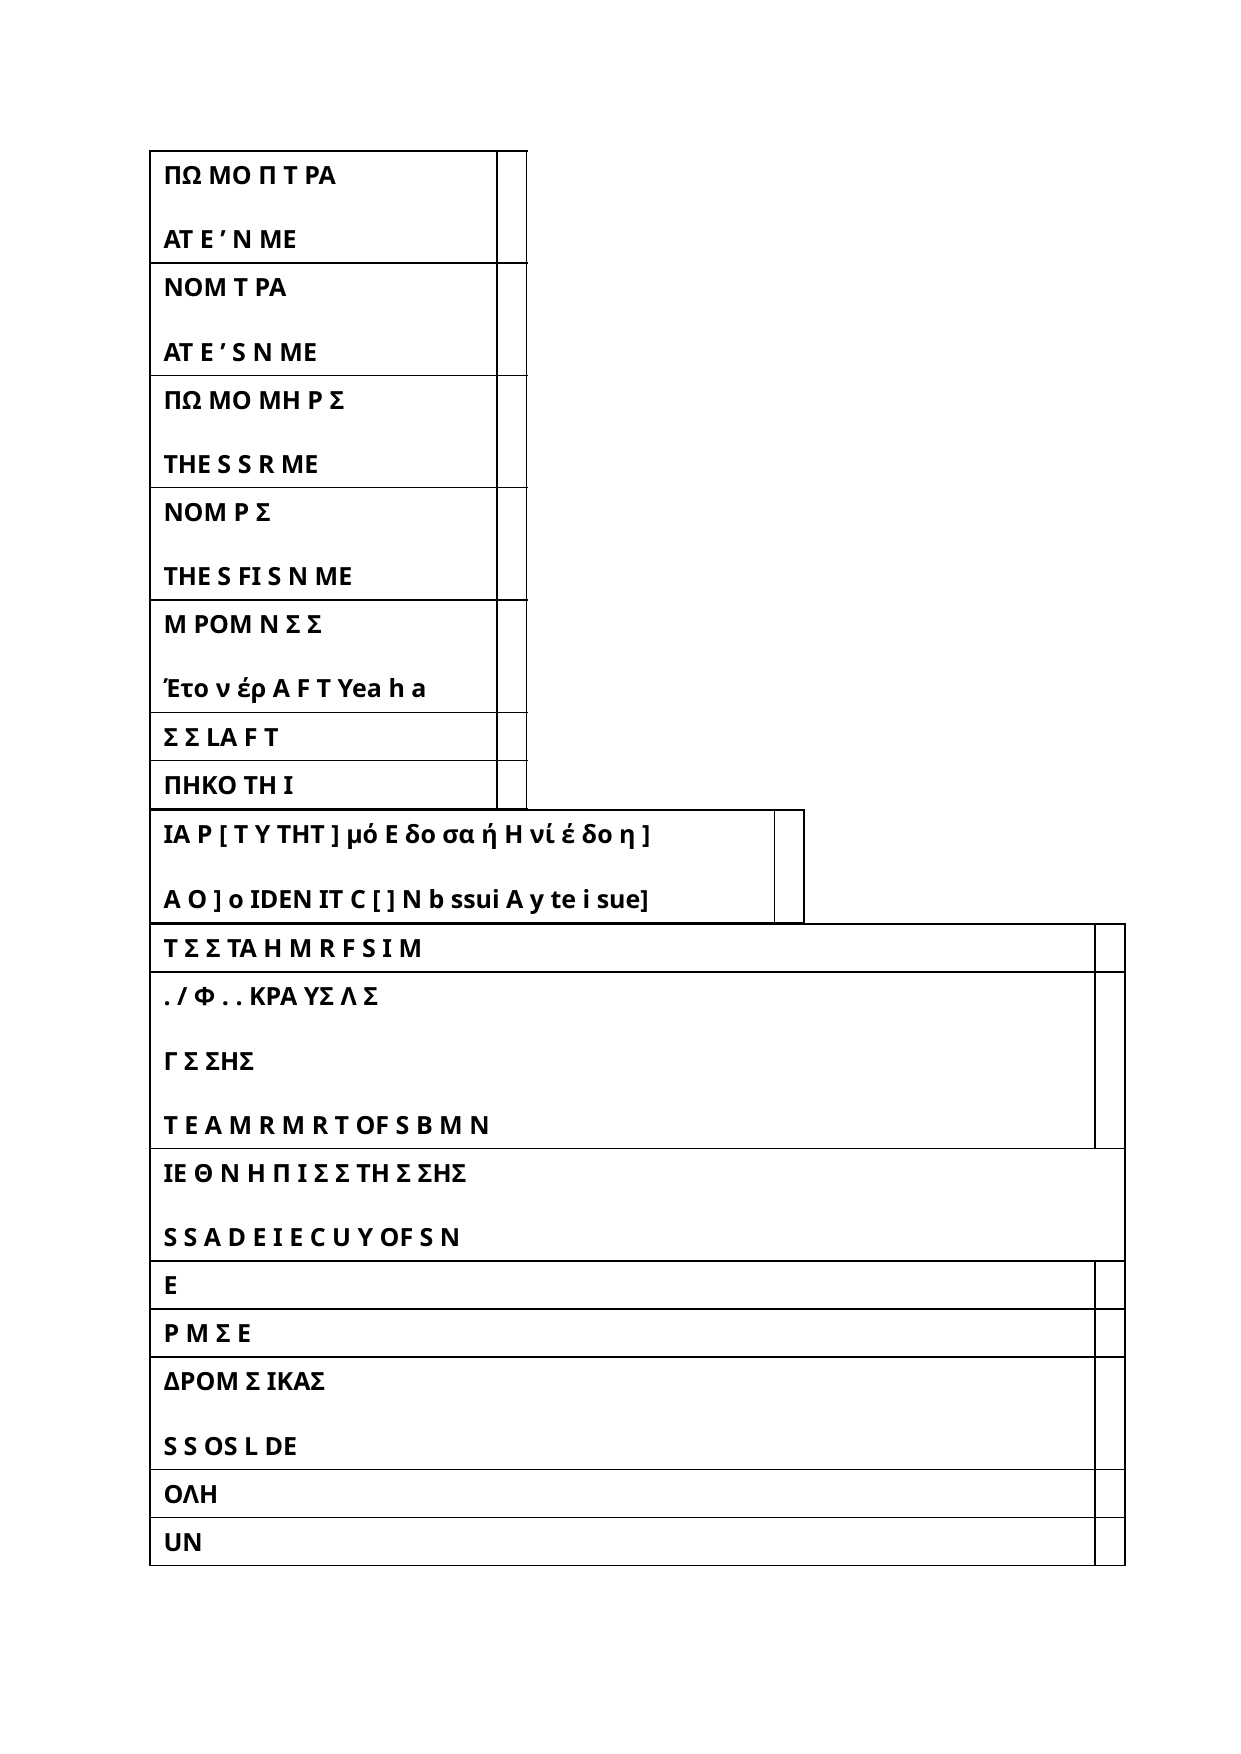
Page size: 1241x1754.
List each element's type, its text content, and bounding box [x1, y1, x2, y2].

table_cell ΙΕ Θ Ν Η Π Ι Σ Σ ΤΗ Σ ΣΗΣ S S A D E I E C U Y OF S N [151, 1149, 1124, 1260]
table_cell Σ Σ LA F T [151, 713, 496, 759]
table_cell [1096, 1262, 1124, 1308]
table_cell [1096, 973, 1124, 1148]
table_cell ΠΩ ΜΟ ΜΗ Ρ Σ THE S S R ME [151, 376, 496, 487]
table_cell ΝΟΜ Τ ΡΑ AT E ’ S N ME [151, 264, 496, 374]
table_cell [498, 264, 526, 374]
table_header [775, 811, 803, 922]
table_cell [1096, 1358, 1124, 1468]
table_cell ΟΛΗ [151, 1470, 1094, 1517]
table_cell ΔΡΟΜ Σ ΙΚΑΣ S S OS L DE [151, 1358, 1094, 1468]
table_cell ΝΟΜ Ρ Σ THE S FI S N ME [151, 488, 496, 599]
table_cell [498, 152, 526, 262]
table_cell E [151, 1262, 1094, 1308]
table_cell ΠΗΚΟ ΤΗ I [151, 761, 496, 808]
table_cell [498, 601, 526, 711]
table_header [1096, 925, 1124, 971]
table_cell [498, 488, 526, 599]
table_header ΙΑ Ρ [ Τ Υ ΤΗΤ ] μό Ε δο σα ή Η νί έ δο η ] A O ] o IDEN IT C [ ] N b ssui A y te i sue] [151, 811, 774, 922]
table_cell Μ ΡΟΜ Ν Σ Σ Έτο ν έρ A F T Yea h a [151, 601, 496, 711]
table_cell Ρ Μ Σ E [151, 1310, 1094, 1356]
table_cell [498, 713, 526, 759]
table_cell UN [151, 1518, 1094, 1565]
table_cell [1096, 1470, 1124, 1517]
table_cell [498, 376, 526, 487]
table_cell ΠΩ ΜΟ Π Τ ΡΑ AT E ’ N ME [151, 152, 496, 262]
table_cell [498, 761, 526, 808]
table_cell [1096, 1310, 1124, 1356]
table_cell [1096, 1518, 1124, 1565]
table_header Τ Σ Σ ΤΑ Η M R F S I M [151, 925, 1094, 971]
table_cell . / Φ . . ΚΡΑ ΥΣ Λ Σ Γ Σ ΣΗΣ T E A M R M R T OF S B M N [151, 973, 1094, 1148]
